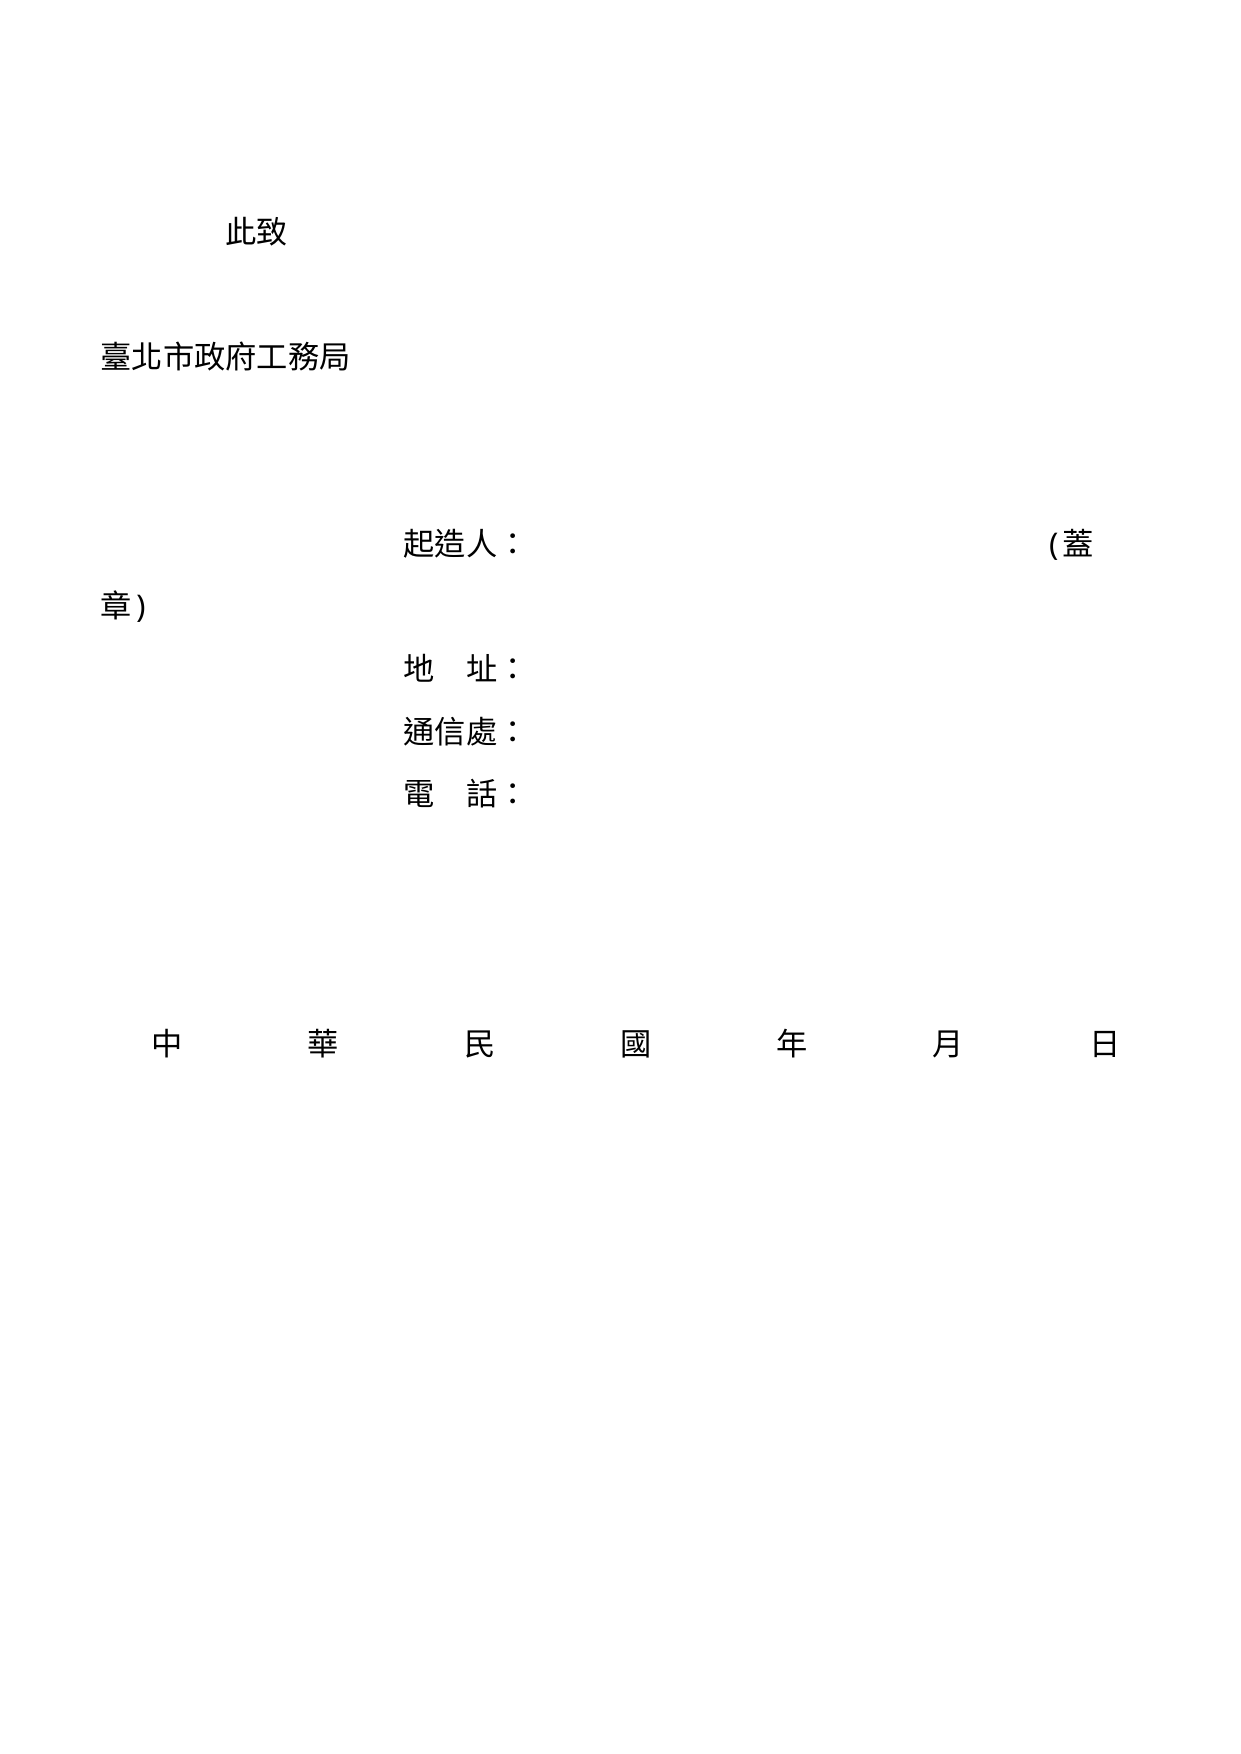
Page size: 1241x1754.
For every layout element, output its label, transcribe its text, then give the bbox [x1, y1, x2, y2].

text 起造人： (蓋章) [100, 500, 1140, 625]
text 地 址： [100, 625, 1140, 688]
text 臺北市政府工務局 [100, 313, 1140, 375]
text 電 話： [100, 750, 1140, 813]
text 通信處： [100, 688, 1140, 750]
text 中 華 民 國 年 月 日 [100, 1000, 1140, 1063]
text 此致 [100, 188, 1140, 250]
